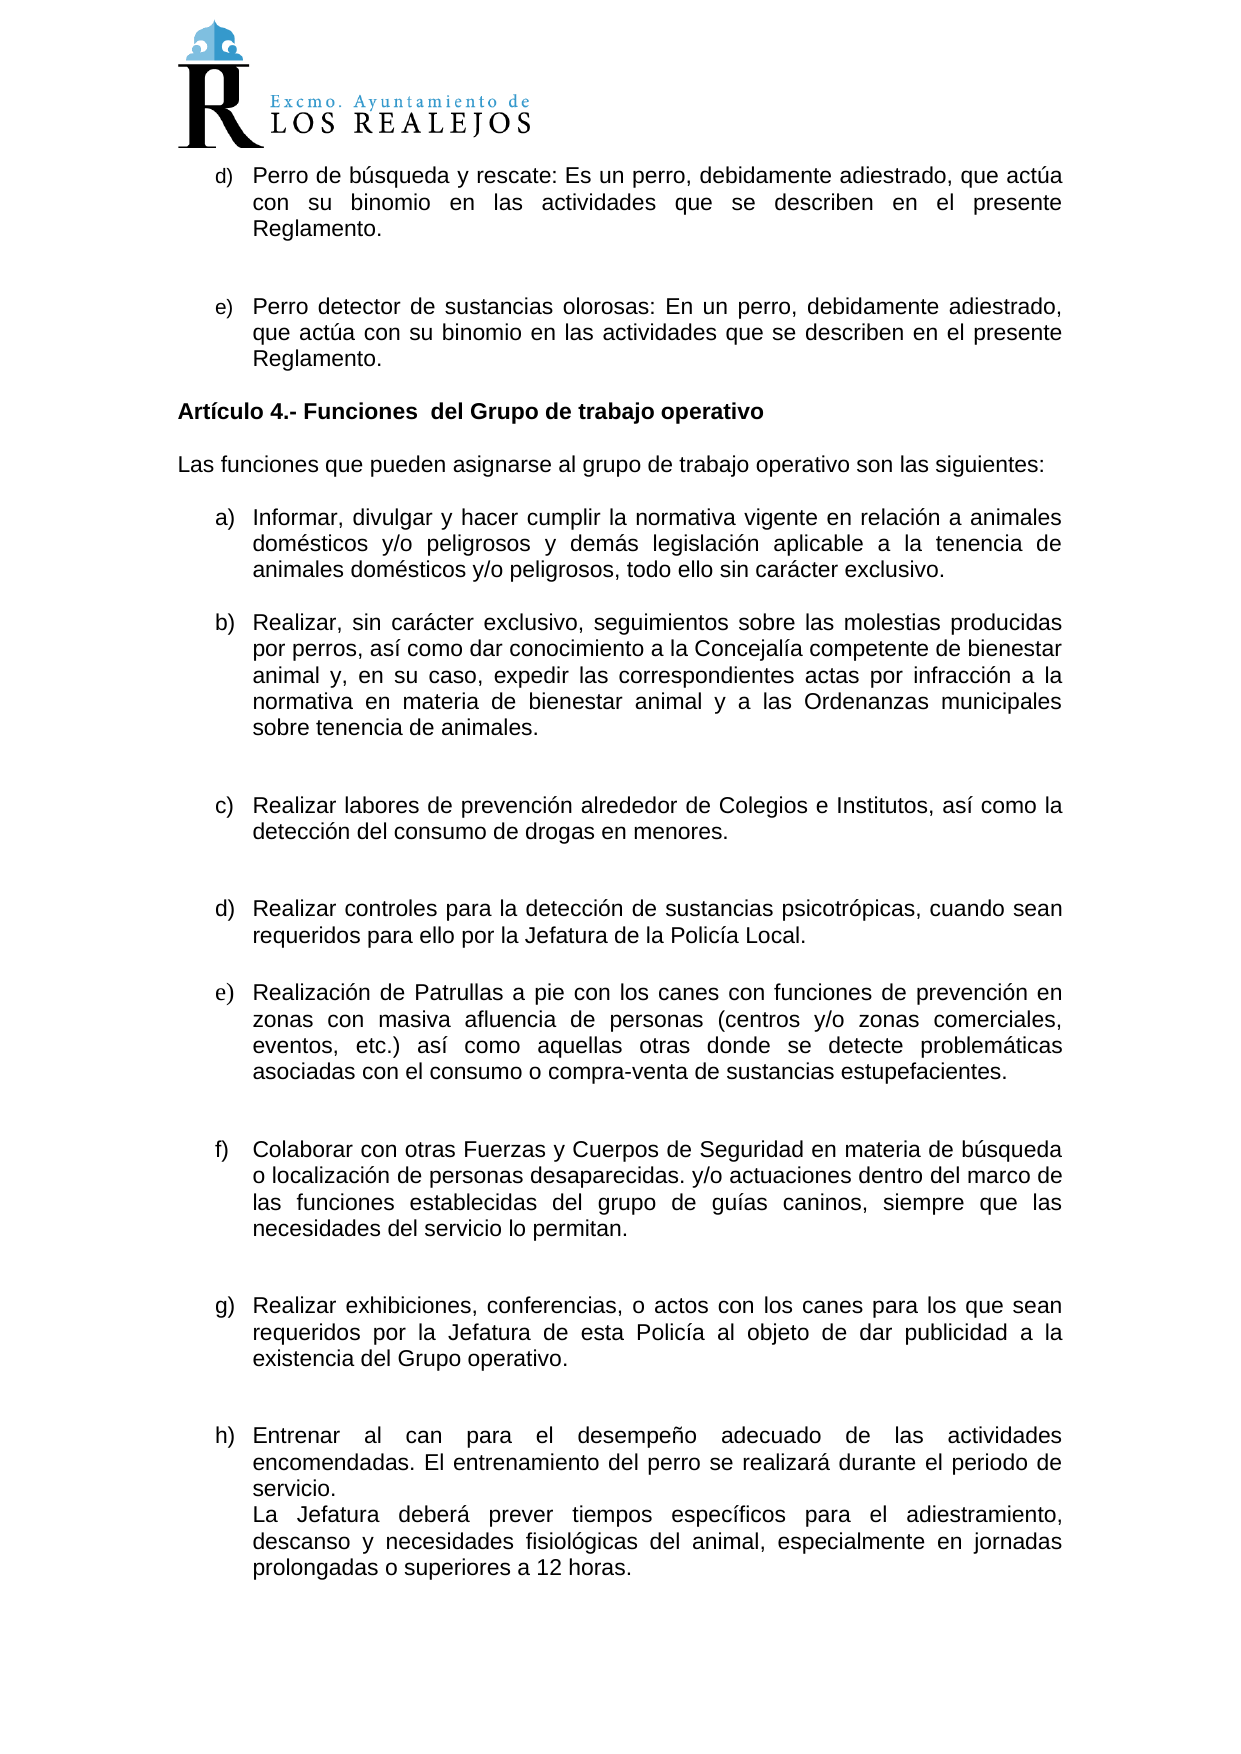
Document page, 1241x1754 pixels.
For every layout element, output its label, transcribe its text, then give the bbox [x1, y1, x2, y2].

list Realización de Patrullas a pie con los canes con funciones de prevención en zonas con masiva afluencia de personas (centros y/o zonas comerciales, eventos, etc.) así como aquellas otras donde se detecte problemáticas asociadas con el consumo o compra-venta de sustancias estupefacientes. [215, 977, 1063, 1085]
list Realizar labores de prevención alrededor de Colegios e Institutos, así como la detección del consumo de drogas en menores. [215, 792, 1063, 844]
text Las funciones que pueden asignarse al grupo de trabajo operativo son las siguientes: [177, 451, 1063, 477]
list Realizar exhibiciones, conferencias, o actos con los canes para los que sean requeridos por la Jefatura de esta Policía al objeto de dar publicidad a la existencia del Grupo operativo. [215, 1292, 1063, 1371]
list Perro detector de sustancias olorosas: En un perro, debidamente adiestrado, que actúa con su binomio en las actividades que se describen en el presente Reglamento. [215, 293, 1063, 372]
list Entrenar al can para el desempeño adecuado de las actividades encomendadas. El entrenamiento del perro se realizará durante el periodo de servicio. La Jefatura deberá prever tiempos específicos para el adiestramiento, descanso y necesidades fisiológicas del animal, especialmente en jornadas prolongadas o superiores a 12 horas. [215, 1422, 1063, 1580]
list Colaborar con otras Fuerzas y Cuerpos de Seguridad en materia de búsqueda o localización de personas desaparecidas. y/o actuaciones dentro del marco de las funciones establecidas del grupo de guías caninos, siempre que las necesidades del servicio lo permitan. [215, 1136, 1063, 1241]
list Informar, divulgar y hacer cumplir la normativa vigente en relación a animales domésticos y/o peligrosos y demás legislación aplicable a la tenencia de animales domésticos y/o peligrosos, todo ello sin carácter exclusivo. [215, 503, 1063, 582]
list Realizar, sin carácter exclusivo, seguimientos sobre las molestias producidas por perros, así como dar conocimiento a la Concejalía competente de bienestar animal y, en su caso, expedir las correspondientes actas por infracción a la normativa en materia de bienestar animal y a las Ordenanzas municipales sobre tenencia de animales. [215, 609, 1063, 741]
list Perro de búsqueda y rescate: Es un perro, debidamente adiestrado, que actúa con su binomio en las actividades que se describen en el presente Reglamento. [215, 162, 1063, 242]
text Artículo 4.- Funciones del Grupo de trabajo operativo [177, 398, 1063, 424]
list Realizar controles para la detección de sustancias psicotrópicas, cuando sean requeridos para ello por la Jefatura de la Policía Local. [215, 895, 1063, 948]
